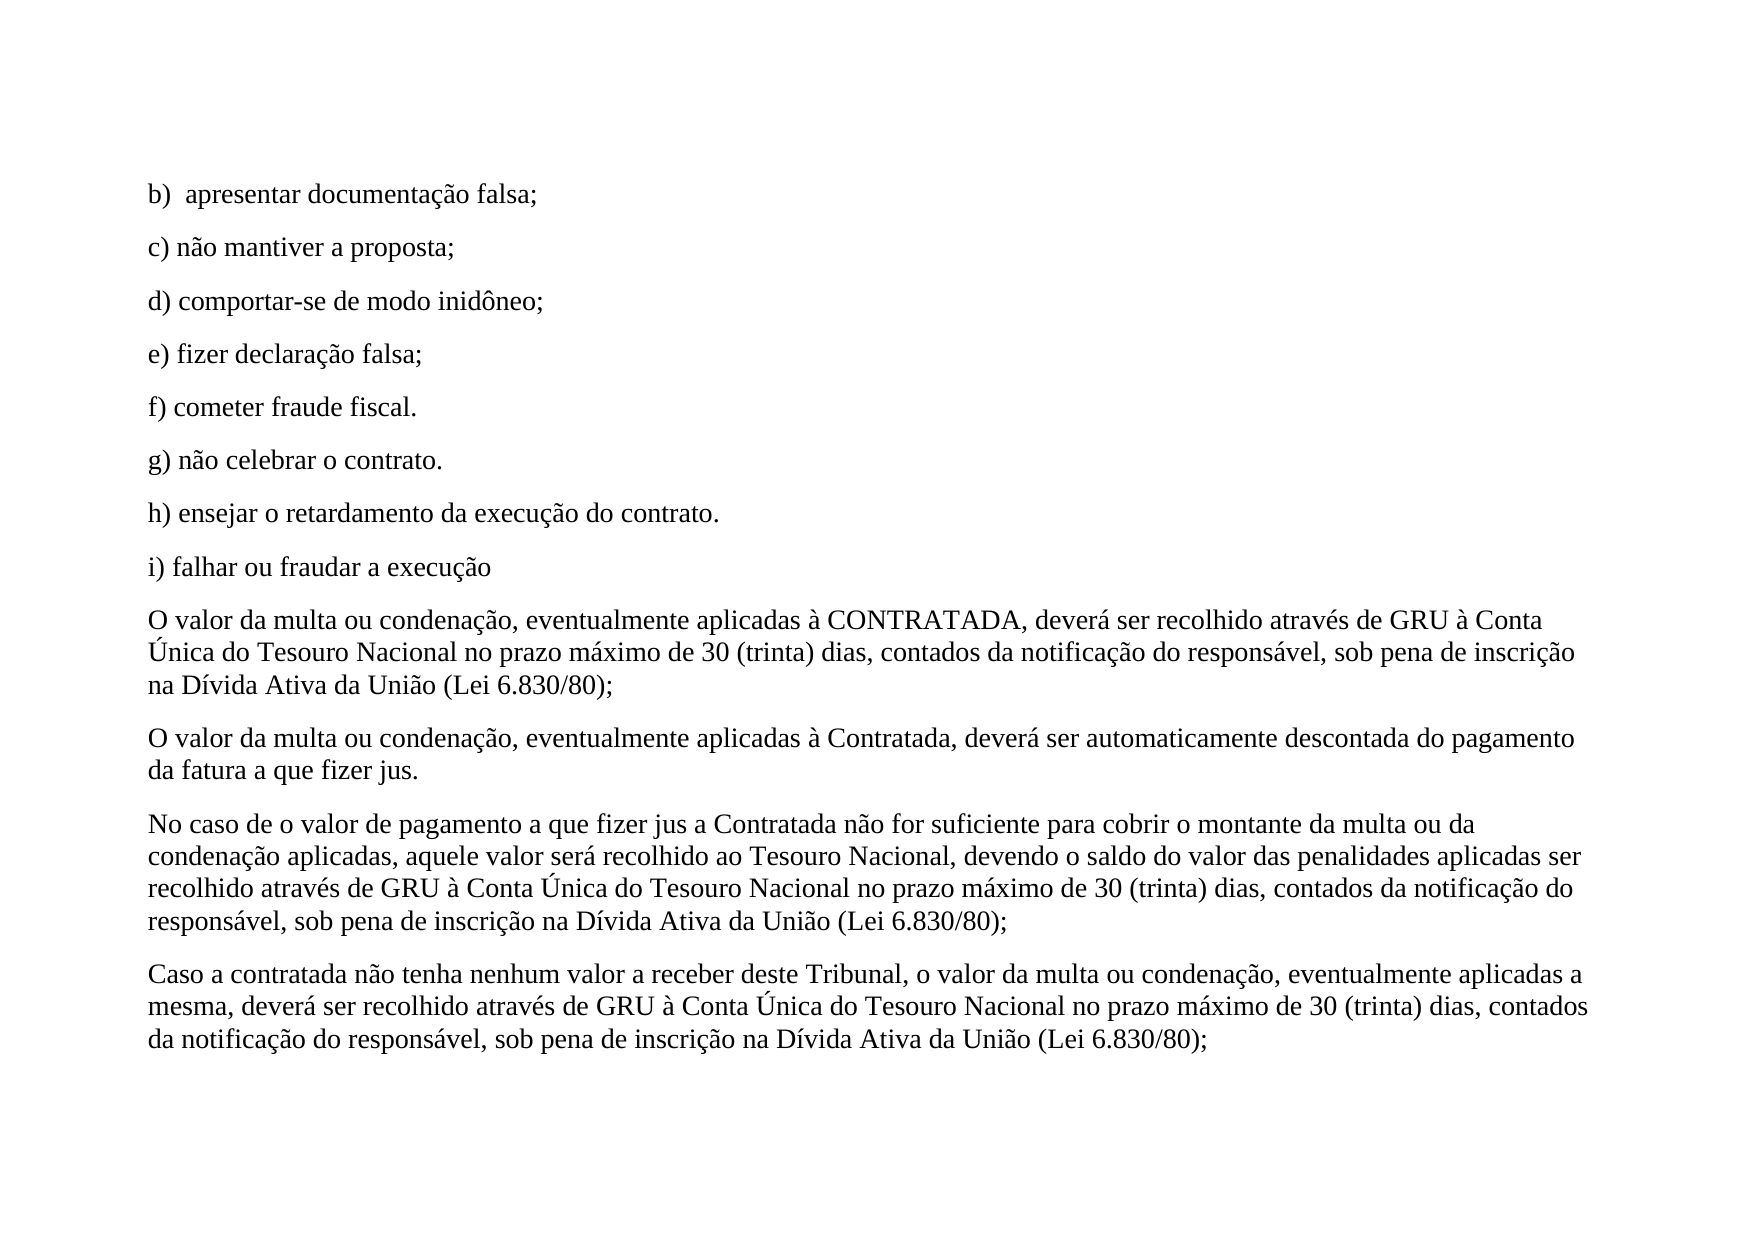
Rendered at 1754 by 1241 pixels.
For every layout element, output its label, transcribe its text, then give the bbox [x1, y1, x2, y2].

text g) não celebrar o contrato. [148, 443, 1606, 476]
text e) fizer declaração falsa; [148, 337, 1606, 369]
text i) falhar ou fraudar a execução [148, 550, 1606, 582]
text No caso de o valor de pagamento a que fizer jus a Contratada não for suficiente para cobrir o montante da multa ou da condenação aplicadas, aquele valor será recolhido ao Tesouro Nacional, devendo o saldo do valor das penalidades aplicadas ser recolhido através de GRU à Conta Única do Tesouro Nacional no prazo máximo de 30 (trinta) dias, contados da notificação do responsável, sob pena de inscrição na Dívida Ativa da União (Lei 6.830/80); [148, 807, 1606, 936]
text O valor da multa ou condenação, eventualmente aplicadas à CONTRATADA, deverá ser recolhido através de GRU à Conta Única do Tesouro Nacional no prazo máximo de 30 (trinta) dias, contados da notificação do responsável, sob pena de inscrição na Dívida Ativa da União (Lei 6.830/80); [148, 603, 1606, 700]
text f) cometer fraude fiscal. [148, 390, 1606, 422]
text h) ensejar o retardamento da execução do contrato. [148, 497, 1606, 529]
text b) apresentar documentação falsa; [148, 177, 1606, 209]
text O valor da multa ou condenação, eventualmente aplicadas à Contratada, deverá ser automaticamente descontada do pagamento da fatura a que fizer jus. [148, 721, 1606, 786]
text d) comportar-se de modo inidôneo; [148, 284, 1606, 316]
text Caso a contratada não tenha nenhum valor a receber deste Tribunal, o valor da multa ou condenação, eventualmente aplicadas a mesma, deverá ser recolhido através de GRU à Conta Única do Tesouro Nacional no prazo máximo de 30 (trinta) dias, contados da notificação do responsável, sob pena de inscrição na Dívida Ativa da União (Lei 6.830/80); [148, 957, 1606, 1054]
text c) não mantiver a proposta; [148, 230, 1606, 263]
